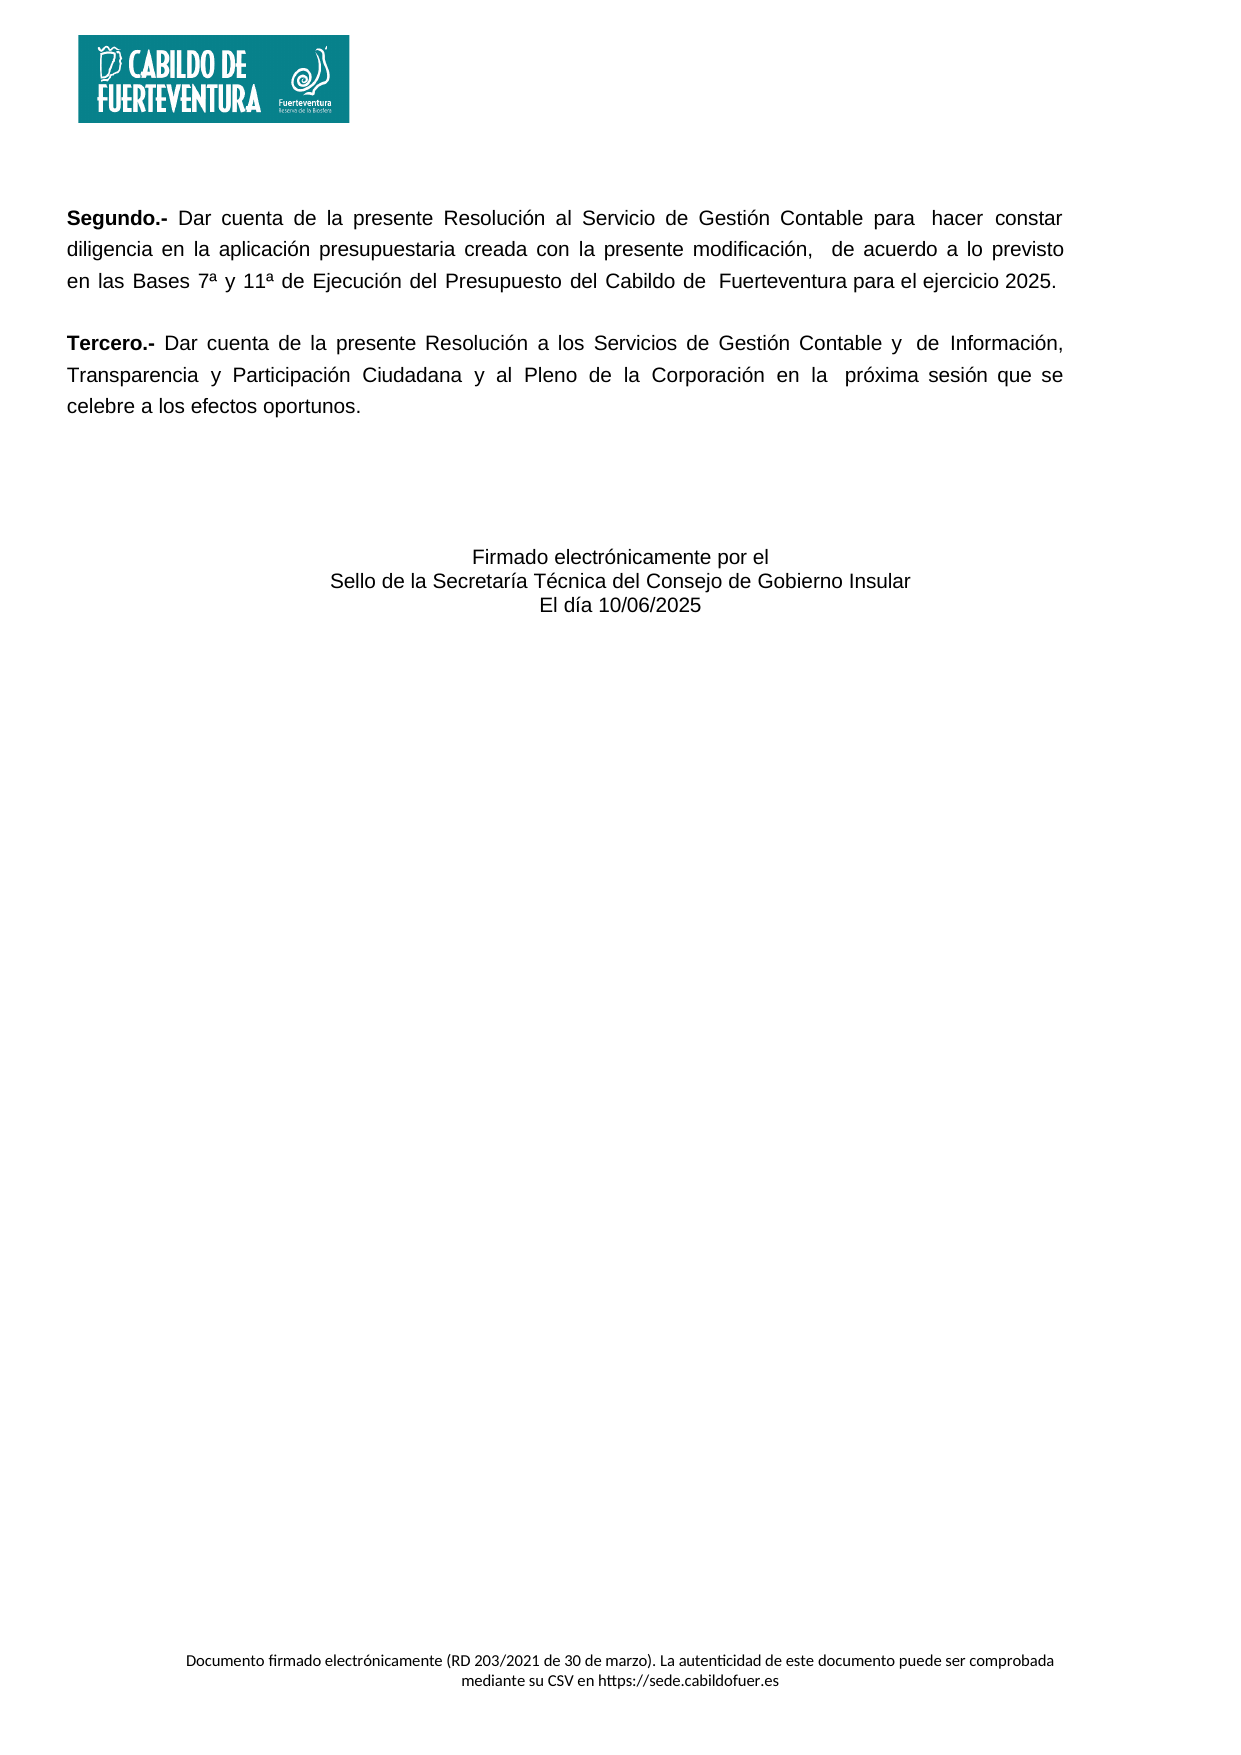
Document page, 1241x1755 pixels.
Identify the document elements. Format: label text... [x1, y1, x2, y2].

text Firmado electrónicamente por el [471, 545, 769, 569]
text Sello de la Secretaría Técnica del Consejo de Gobierno Insular El día 10/06/2025 [329, 569, 912, 617]
text Tercero.- Dar cuenta de la presente Resolución a los Servicios de Gestión Contable y de Información, Transparencia y Participación Ciudadana y al Pleno de la Corporación en la próxima sesión que se celebre a los efectos oportunos. [67, 331, 1064, 418]
text Segundo.- Dar cuenta de la presente Resolución al Servicio de Gestión Contable para hacer constar diligencia en la aplicación presupuestaria creada con la presente modificación, de acuerdo a lo previsto en las Bases 7ª y 11ª de Ejecución del Presupuesto del Cabildo de Fuerteventura para el ejercicio 2025. [67, 206, 1064, 293]
